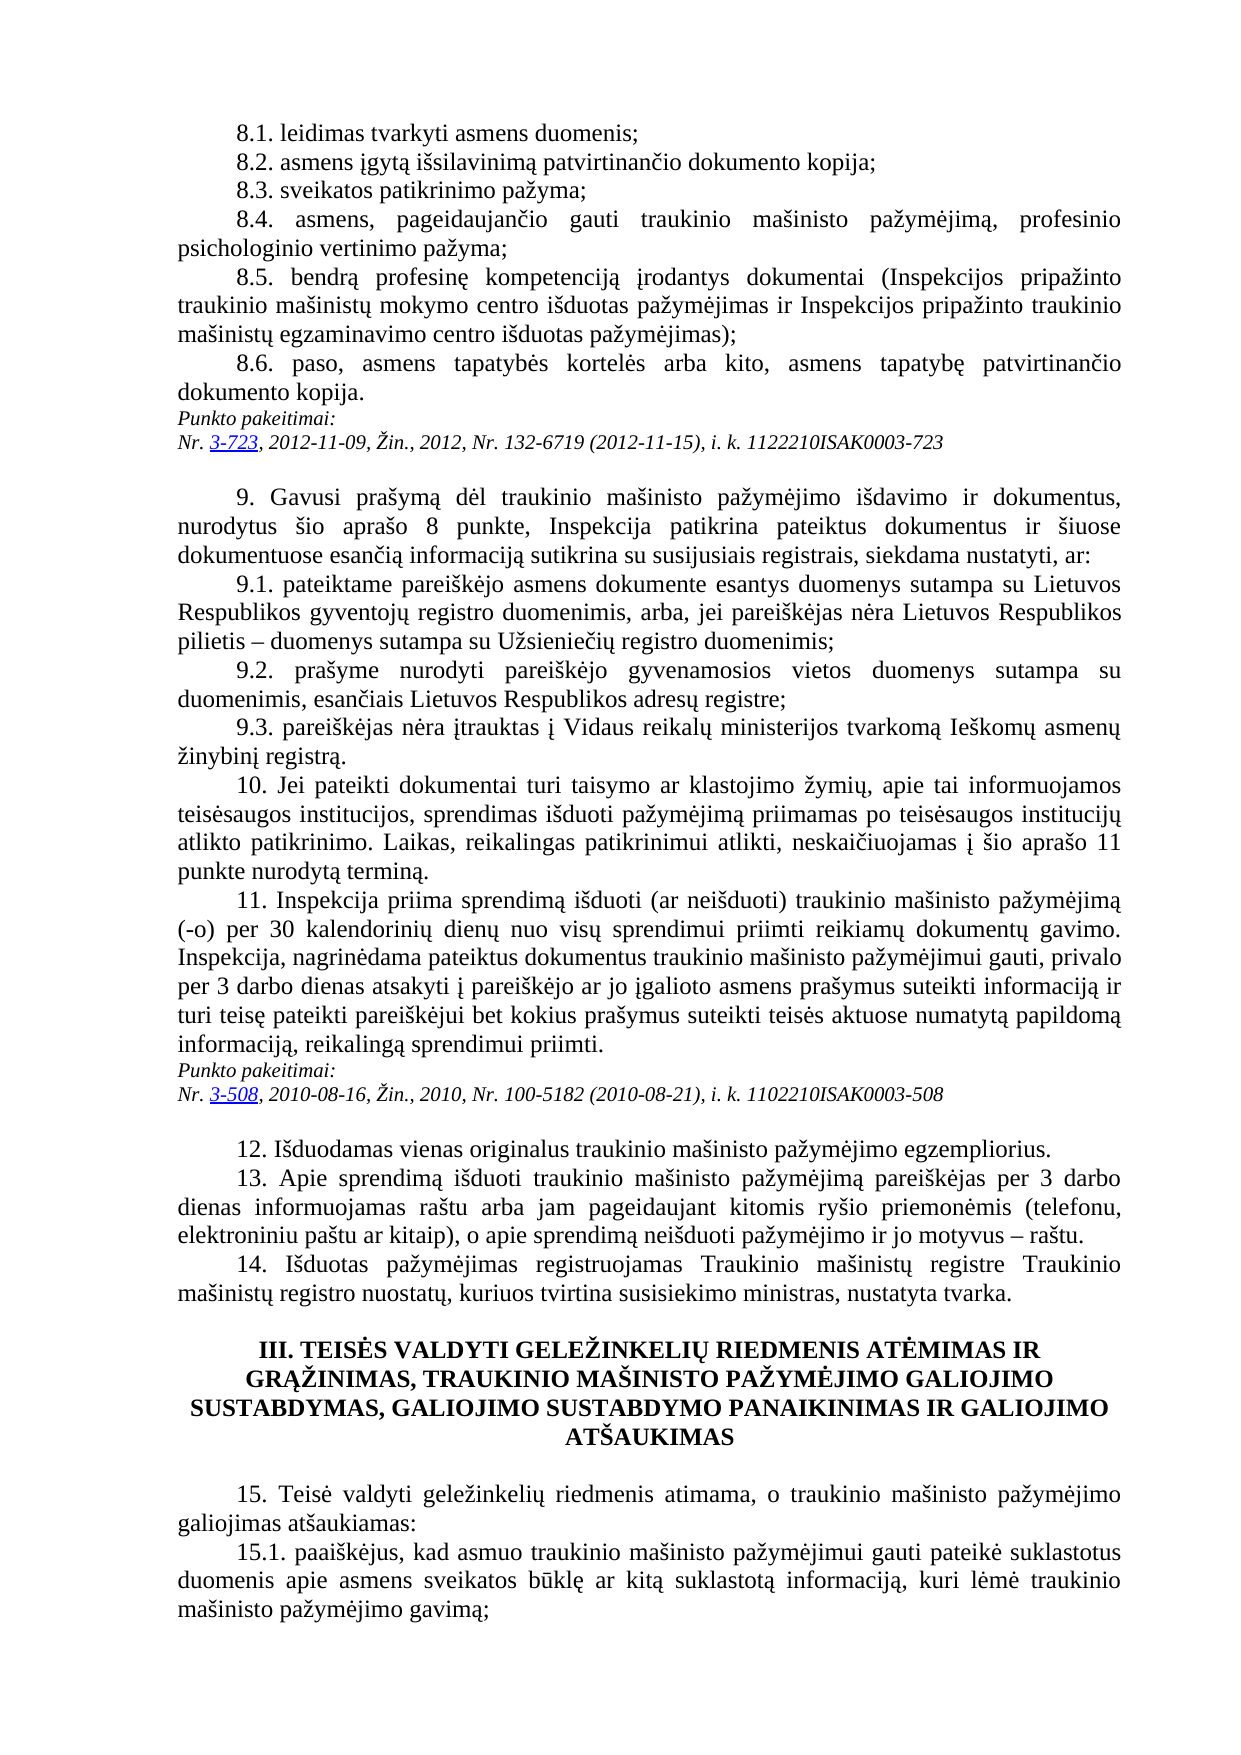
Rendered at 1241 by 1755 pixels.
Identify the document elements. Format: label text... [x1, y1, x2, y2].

text 8.3. sveikatos patikrinimo pažyma; [177, 176, 1122, 204]
text 9.2. prašyme nurodyti pareiškėjo gyvenamosios vietos duomenys sutampa su duomenimis, esančiais Lietuvos Respublikos adresų registre; [177, 655, 1122, 712]
text 12. Išduodamas vienas originalus traukinio mašinisto pažymėjimo egzempliorius. [177, 1134, 1122, 1163]
text 15.1. paaiškėjus, kad asmuo traukinio mašinisto pažymėjimui gauti pateikė suklastotus duomenis apie asmens sveikatos būklę ar kitą suklastotą informaciją, kuri lėmė traukinio mašinisto pažymėjimo gavimą; [177, 1537, 1122, 1623]
text 8.5. bendrą profesinę kompetenciją įrodantys dokumentai (Inspekcijos pripažinto traukinio mašinistų mokymo centro išduotas pažymėjimas ir Inspekcijos pripažinto traukinio mašinistų egzaminavimo centro išduotas pažymėjimas); [177, 262, 1122, 348]
text Punkto pakeitimai: [177, 406, 1122, 430]
text 14. Išduotas pažymėjimas registruojamas Traukinio mašinistų registre Traukinio mašinistų registro nuostatų, kuriuos tvirtina susisiekimo ministras, nustatyta tvarka. [177, 1249, 1122, 1307]
text III. TEISĖS VALDYTI GELEŽINKELIŲ RIEDMENIS ATĖMIMAS IR GRĄŽINIMAS, TRAUKINIO MAŠINISTO PAŽYMĖJIMO GALIOJIMO SUSTABDYMAS, GALIOJIMO SUSTABDYMO PANAIKINIMAS IR GALIOJIMO ATŠAUKIMAS [177, 1336, 1122, 1451]
text Punkto pakeitimai: [177, 1057, 1122, 1082]
text 10. Jei pateikti dokumentai turi taisymo ar klastojimo žymių, apie tai informuojamos teisėsaugos institucijos, sprendimas išduoti pažymėjimą priimamas po teisėsaugos institucijų atlikto patikrinimo. Laikas, reikalingas patikrinimui atlikti, neskaičiuojamas į šio aprašo 11 punkte nurodytą terminą. [177, 770, 1122, 885]
text 8.6. paso, asmens tapatybės kortelės arba kito, asmens tapatybę patvirtinančio dokumento kopija. [177, 348, 1122, 406]
text 9.3. pareiškėjas nėra įtrauktas į Vidaus reikalų ministerijos tvarkomą Ieškomų asmenų žinybinį registrą. [177, 712, 1122, 770]
text 9.1. pateiktame pareiškėjo asmens dokumente esantys duomenys sutampa su Lietuvos Respublikos gyventojų registro duomenimis, arba, jei pareiškėjas nėra Lietuvos Respublikos pilietis – duomenys sutampa su Užsieniečių registro duomenimis; [177, 569, 1122, 655]
text 8.1. leidimas tvarkyti asmens duomenis; [177, 118, 1122, 147]
text 8.2. asmens įgytą išsilavinimą patvirtinančio dokumento kopija; [177, 147, 1122, 176]
text 8.4. asmens, pageidaujančio gauti traukinio mašinisto pažymėjimą, profesinio psichologinio vertinimo pažyma; [177, 204, 1122, 262]
text Nr. 3-723, 2012-11-09, Žin., 2012, Nr. 132-6719 (2012-11-15), i. k. 1122210ISAK0003-723 [177, 430, 1122, 454]
text 9. Gavusi prašymą dėl traukinio mašinisto pažymėjimo išdavimo ir dokumentus, nurodytus šio aprašo 8 punkte, Inspekcija patikrina pateiktus dokumentus ir šiuose dokumentuose esančią informaciją sutikrina su susijusiais registrais, siekdama nustatyti, ar: [177, 482, 1122, 569]
text Nr. 3-508, 2010-08-16, Žin., 2010, Nr. 100-5182 (2010-08-21), i. k. 1102210ISAK0003-508 [177, 1082, 1122, 1106]
text 13. Apie sprendimą išduoti traukinio mašinisto pažymėjimą pareiškėjas per 3 darbo dienas informuojamas raštu arba jam pageidaujant kitomis ryšio priemonėmis (telefonu, elektroniniu paštu ar kitaip), o apie sprendimą neišduoti pažymėjimo ir jo motyvus – raštu. [177, 1163, 1122, 1249]
text 15. Teisė valdyti geležinkelių riedmenis atimama, o traukinio mašinisto pažymėjimo galiojimas atšaukiamas: [177, 1479, 1122, 1537]
text 11. Inspekcija priima sprendimą išduoti (ar neišduoti) traukinio mašinisto pažymėjimą (-o) per 30 kalendorinių dienų nuo visų sprendimui priimti reikiamų dokumentų gavimo. Inspekcija, nagrinėdama pateiktus dokumentus traukinio mašinisto pažymėjimui gauti, privalo per 3 darbo dienas atsakyti į pareiškėjo ar jo įgalioto asmens prašymus suteikti informaciją ir turi teisę pateikti pareiškėjui bet kokius prašymus suteikti teisės aktuose numatytą papildomą informaciją, reikalingą sprendimui priimti. [177, 885, 1122, 1057]
